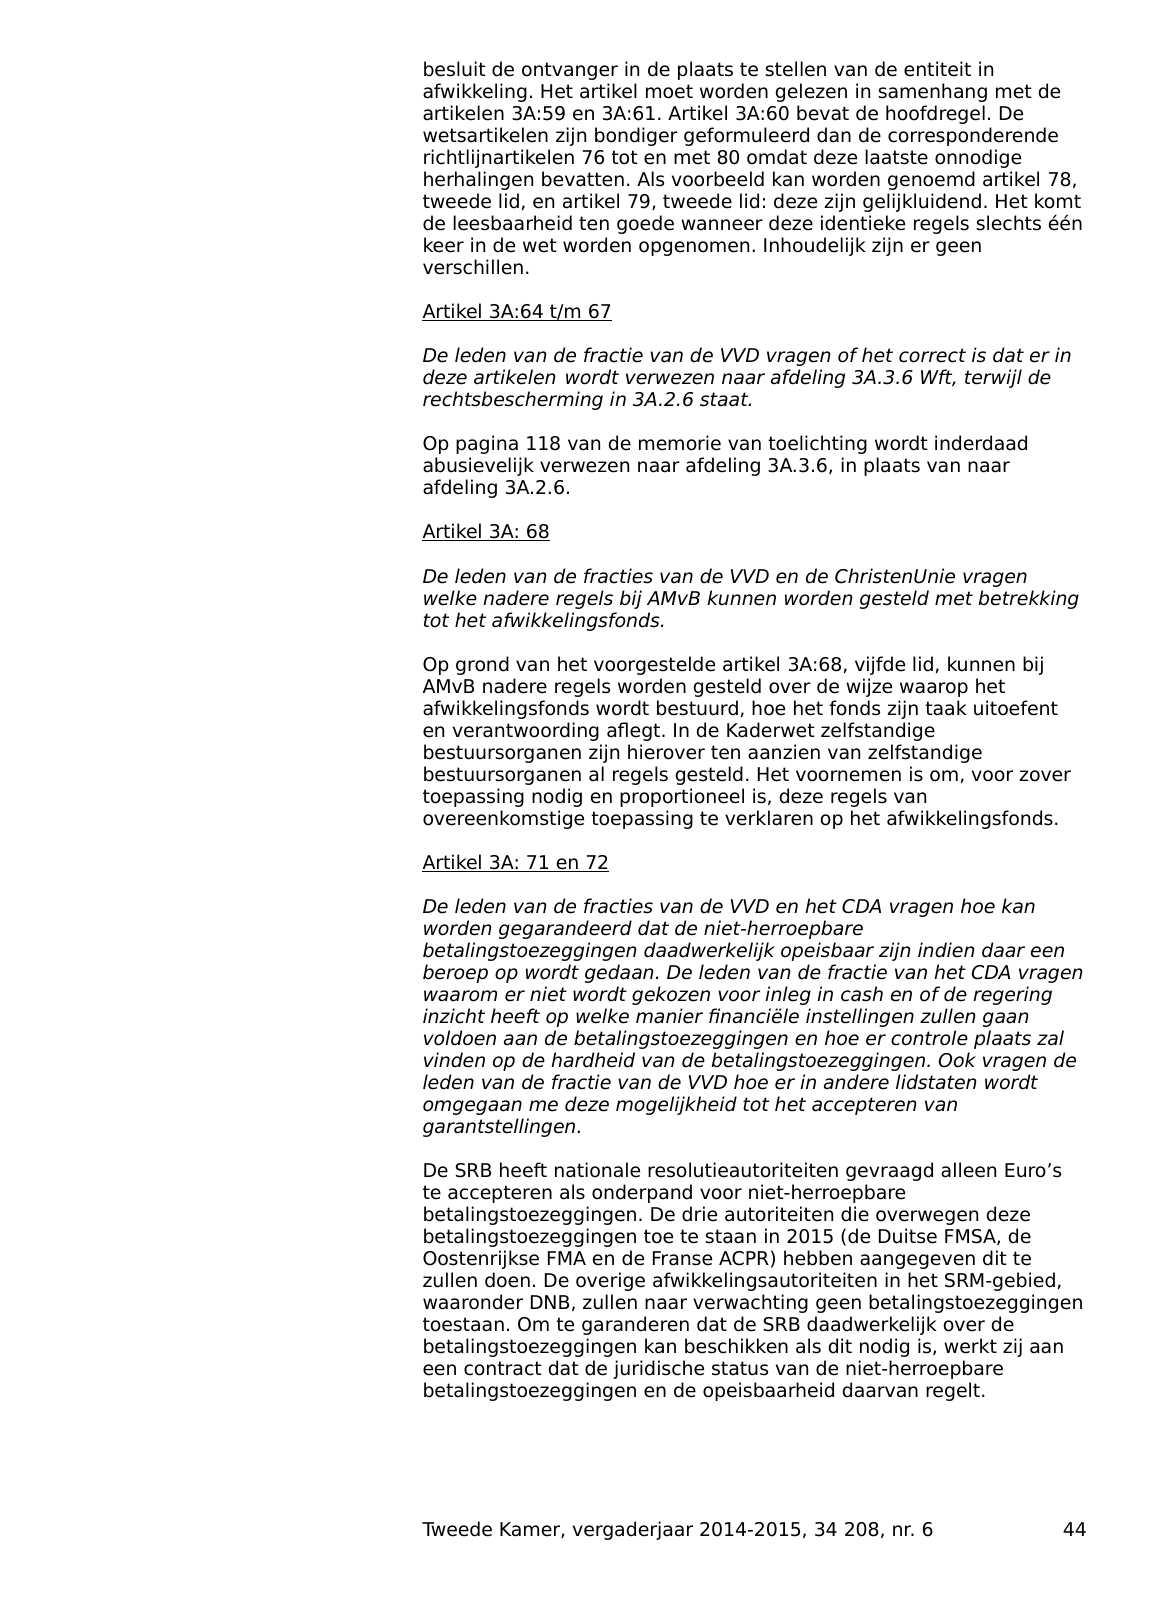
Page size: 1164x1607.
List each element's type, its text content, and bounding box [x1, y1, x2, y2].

text besluit de ontvanger in de plaats te stellen van de entiteit in afwikkeling. Het artikel moet worden gelezen in samenhang met de artikelen 3A:59 en 3A:61. Artikel 3A:60 bevat de hoofdregel. De wetsartikelen zijn bondiger geformuleerd dan de corresponderende richtlijnartikelen 76 tot en met 80 omdat deze laatste onnodige herhalingen bevatten. Als voorbeeld kan worden genoemd artikel 78, tweede lid, en artikel 79, tweede lid: deze zijn gelijkluidend. Het komt de leesbaarheid ten goede wanneer deze identieke regels slechts één keer in de wet worden opgenomen. Inhoudelijk zijn er geen verschillen. [422, 59, 1087, 279]
text Op pagina 118 van de memorie van toelichting wordt inderdaad abusievelijk verwezen naar afdeling 3A.3.6, in plaats van naar afdeling 3A.2.6. [422, 433, 1087, 499]
subtitle Artikel 3A: 71 en 72 [422, 852, 1087, 874]
text De leden van de fracties van de VVD en de ChristenUnie vragen welke nadere regels bij AMvB kunnen worden gesteld met betrekking tot het afwikkelingsfonds. [422, 566, 1087, 632]
text De leden van de fractie van de VVD vragen of het correct is dat er in deze artikelen wordt verwezen naar afdeling 3A.3.6 Wft, terwijl de rechtsbescherming in 3A.2.6 staat. [422, 345, 1087, 411]
subtitle Artikel 3A: 68 [422, 521, 1087, 543]
text De leden van de fracties van de VVD en het CDA vragen hoe kan worden gegarandeerd dat de niet-herroepbare betalingstoezeggingen daadwerkelijk opeisbaar zijn indien daar een beroep op wordt gedaan. De leden van de fractie van het CDA vragen waarom er niet wordt gekozen voor inleg in cash en of de regering inzicht heeft op welke manier financiële instellingen zullen gaan voldoen aan de betalingstoezeggingen en hoe er controle plaats zal vinden op de hardheid van de betalingstoezeggingen. Ook vragen de leden van de fractie van de VVD hoe er in andere lidstaten wordt omgegaan me deze mogelijkheid tot het accepteren van garantstellingen. [422, 896, 1087, 1138]
text De SRB heeft nationale resolutieautoriteiten gevraagd alleen Euro’s te accepteren als onderpand voor niet-herroepbare betalingstoezeggingen. De drie autoriteiten die overwegen deze betalingstoezeggingen toe te staan in 2015 (de Duitse FMSA, de Oostenrijkse FMA en de Franse ACPR) hebben aangegeven dit te zullen doen. De overige afwikkelingsautoriteiten in het SRM-gebied, waaronder DNB, zullen naar verwachting geen betalingstoezeggingen toestaan. Om te garanderen dat de SRB daadwerkelijk over de betalingstoezeggingen kan beschikken als dit nodig is, werkt zij aan een contract dat de juridische status van de niet-herroepbare betalingstoezeggingen en de opeisbaarheid daarvan regelt. [422, 1160, 1087, 1402]
text Op grond van het voorgestelde artikel 3A:68, vijfde lid, kunnen bij AMvB nadere regels worden gesteld over de wijze waarop het afwikkelingsfonds wordt bestuurd, hoe het fonds zijn taak uitoefent en verantwoording aflegt. In de Kaderwet zelfstandige bestuursorganen zijn hierover ten aanzien van zelfstandige bestuursorganen al regels gesteld. Het voornemen is om, voor zover toepassing nodig en proportioneel is, deze regels van overeenkomstige toepassing te verklaren op het afwikkelingsfonds. [422, 654, 1087, 829]
subtitle Artikel 3A:64 t/m 67 [422, 301, 1087, 323]
